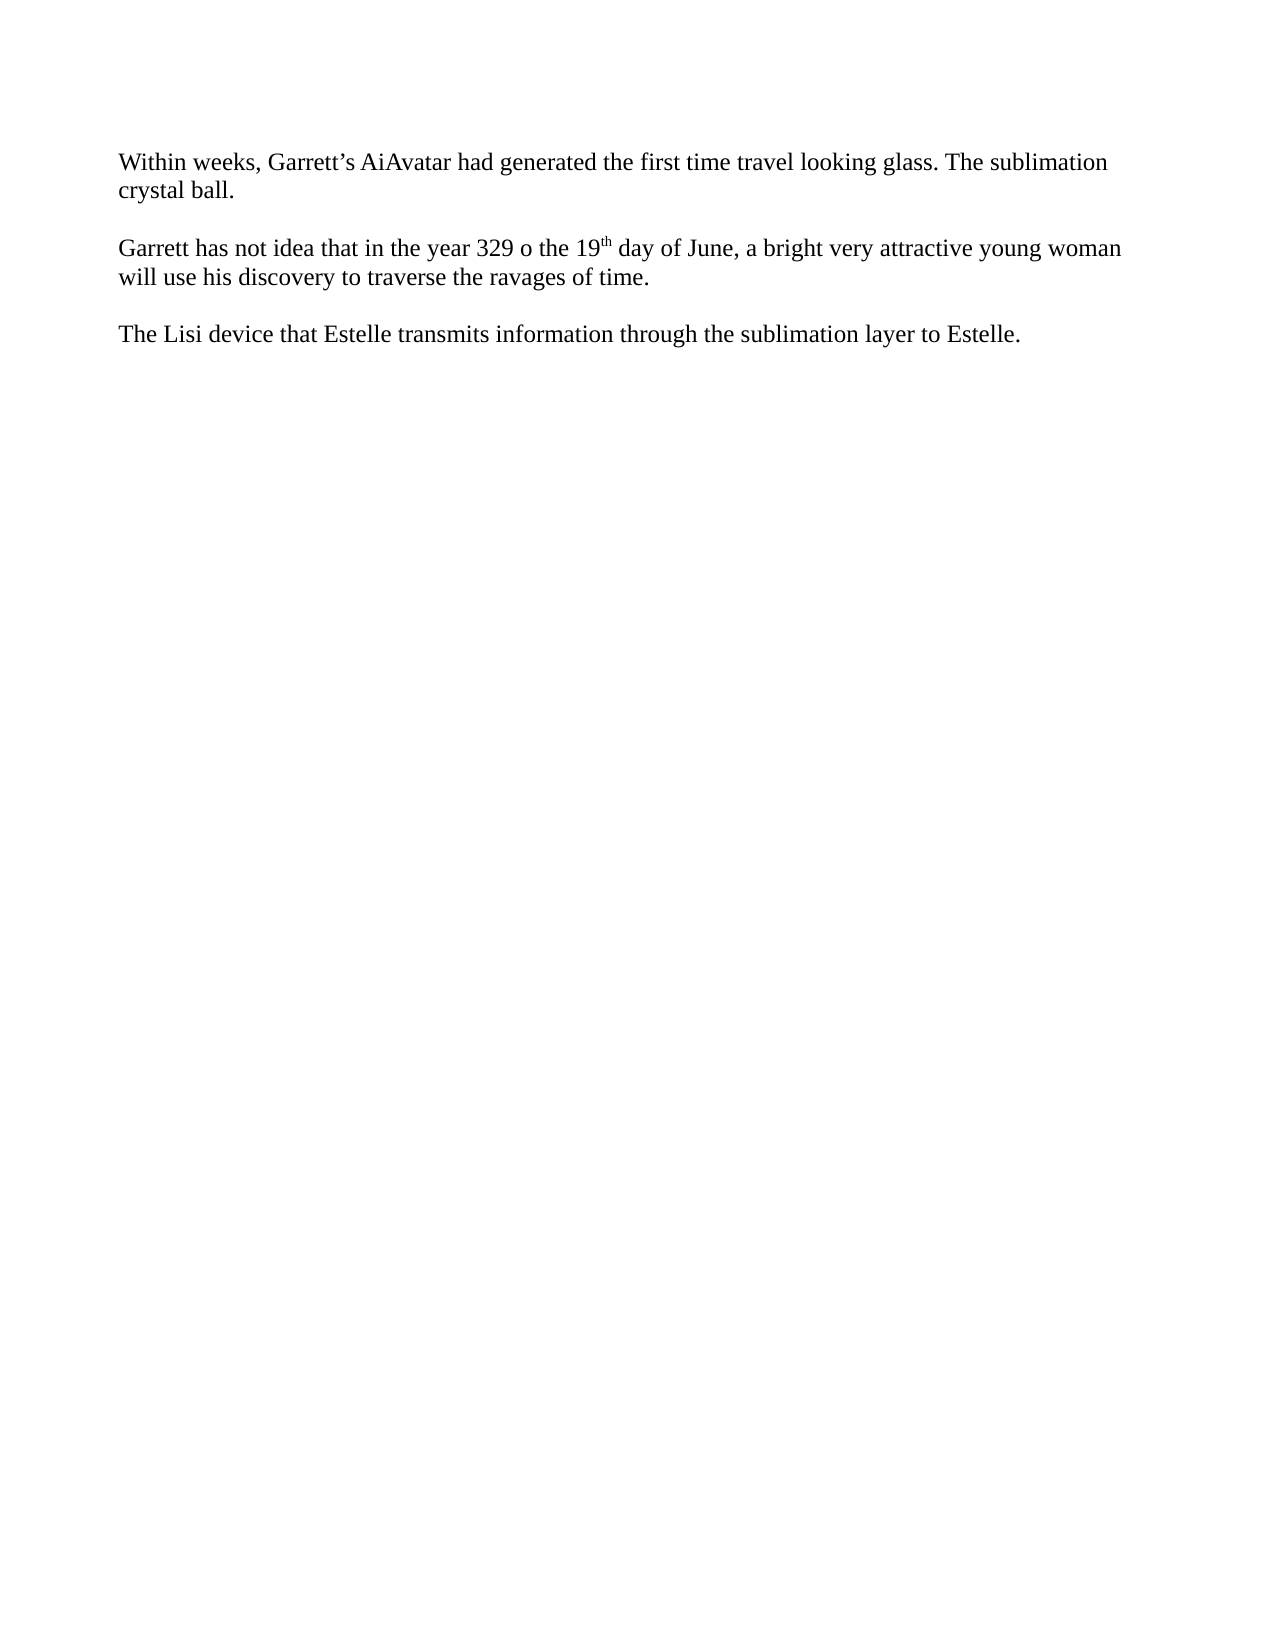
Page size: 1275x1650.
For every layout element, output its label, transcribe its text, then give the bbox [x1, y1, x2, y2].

text The Lisi device that Estelle transmits information through the sublimation layer to Estelle. [118, 319, 1157, 348]
text Within weeks, Garrett’s AiAvatar had generated the first time travel looking glass. The sublimation crystal ball. Garrett has not idea that in the year 329 o the 19th day of June, a bright very attractive young woman will use his discovery to traverse the ravages of time. [118, 147, 1157, 291]
